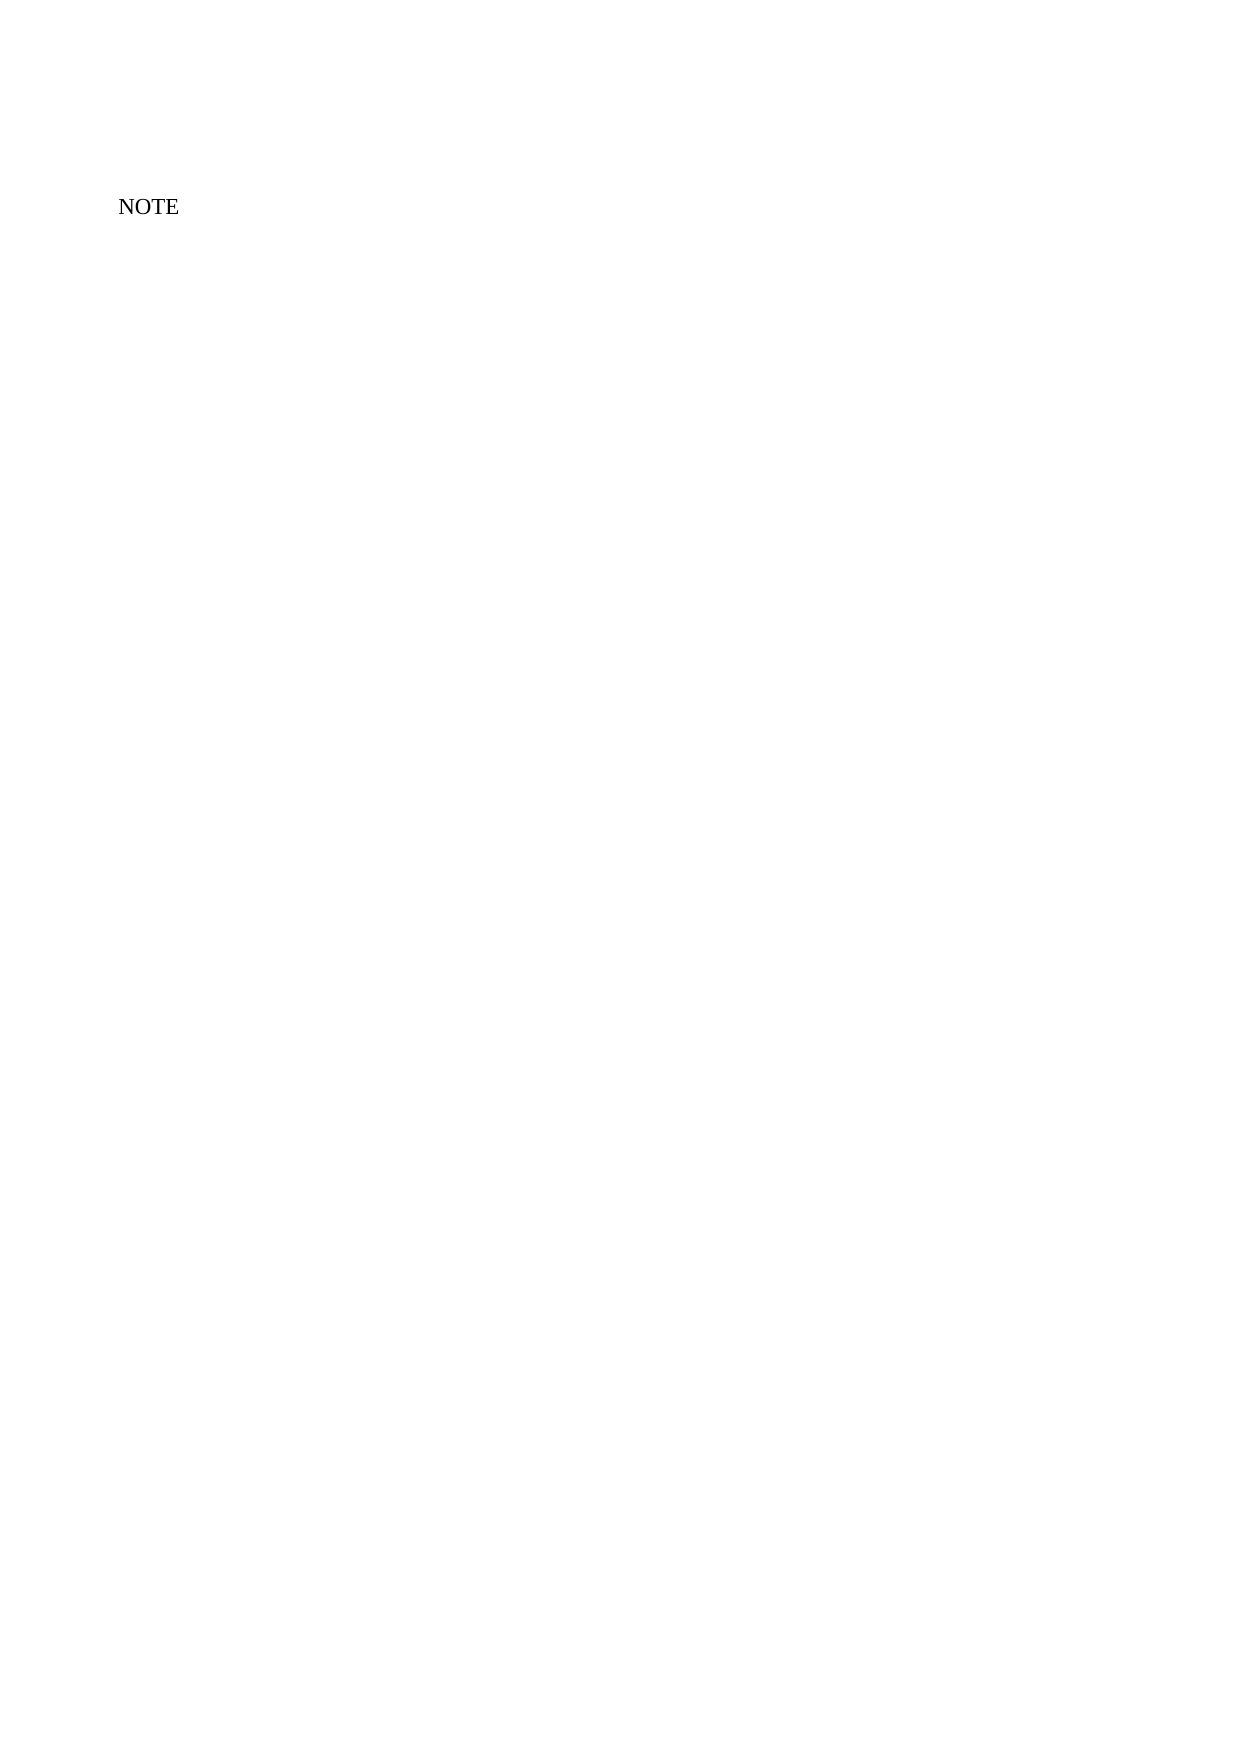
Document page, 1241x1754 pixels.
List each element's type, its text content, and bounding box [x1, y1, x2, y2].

text NOTE [118, 193, 1122, 219]
